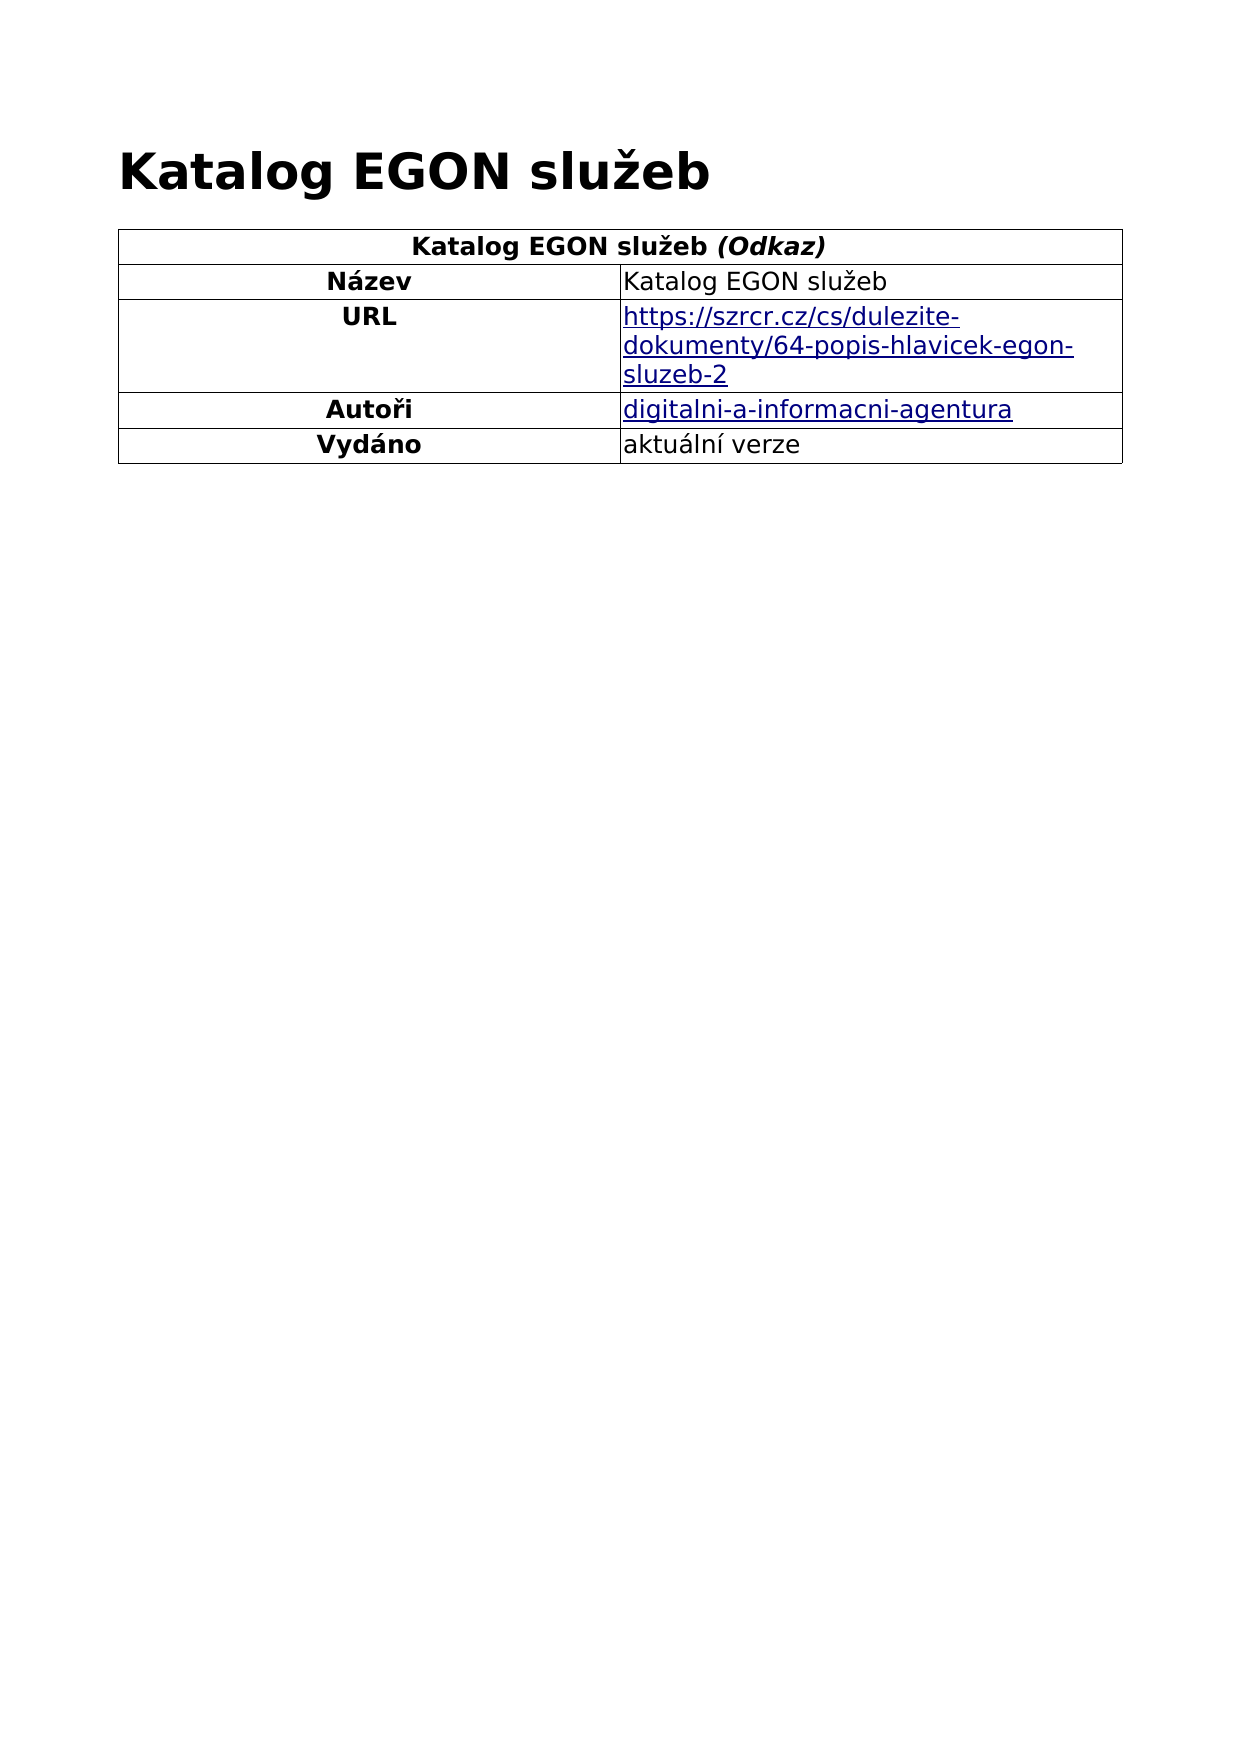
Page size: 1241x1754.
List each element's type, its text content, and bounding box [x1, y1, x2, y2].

table_cell Autoři [119, 393, 620, 427]
subtitle Katalog EGON služeb [118, 143, 1122, 201]
table_cell digitalni-a-informacni-agentura [621, 393, 1122, 427]
table_cell URL [119, 300, 620, 392]
table_cell Název [119, 265, 620, 299]
table_header Katalog EGON služeb (Odkaz) [119, 230, 1122, 264]
table_cell aktuální verze [621, 429, 1122, 462]
table_cell Vydáno [119, 429, 620, 462]
table_cell https://szrcr.cz/cs/dulezite-dokumenty/64-popis-hlavicek-egon-sluzeb-2 [621, 300, 1122, 392]
table_cell Katalog EGON služeb [621, 265, 1122, 299]
